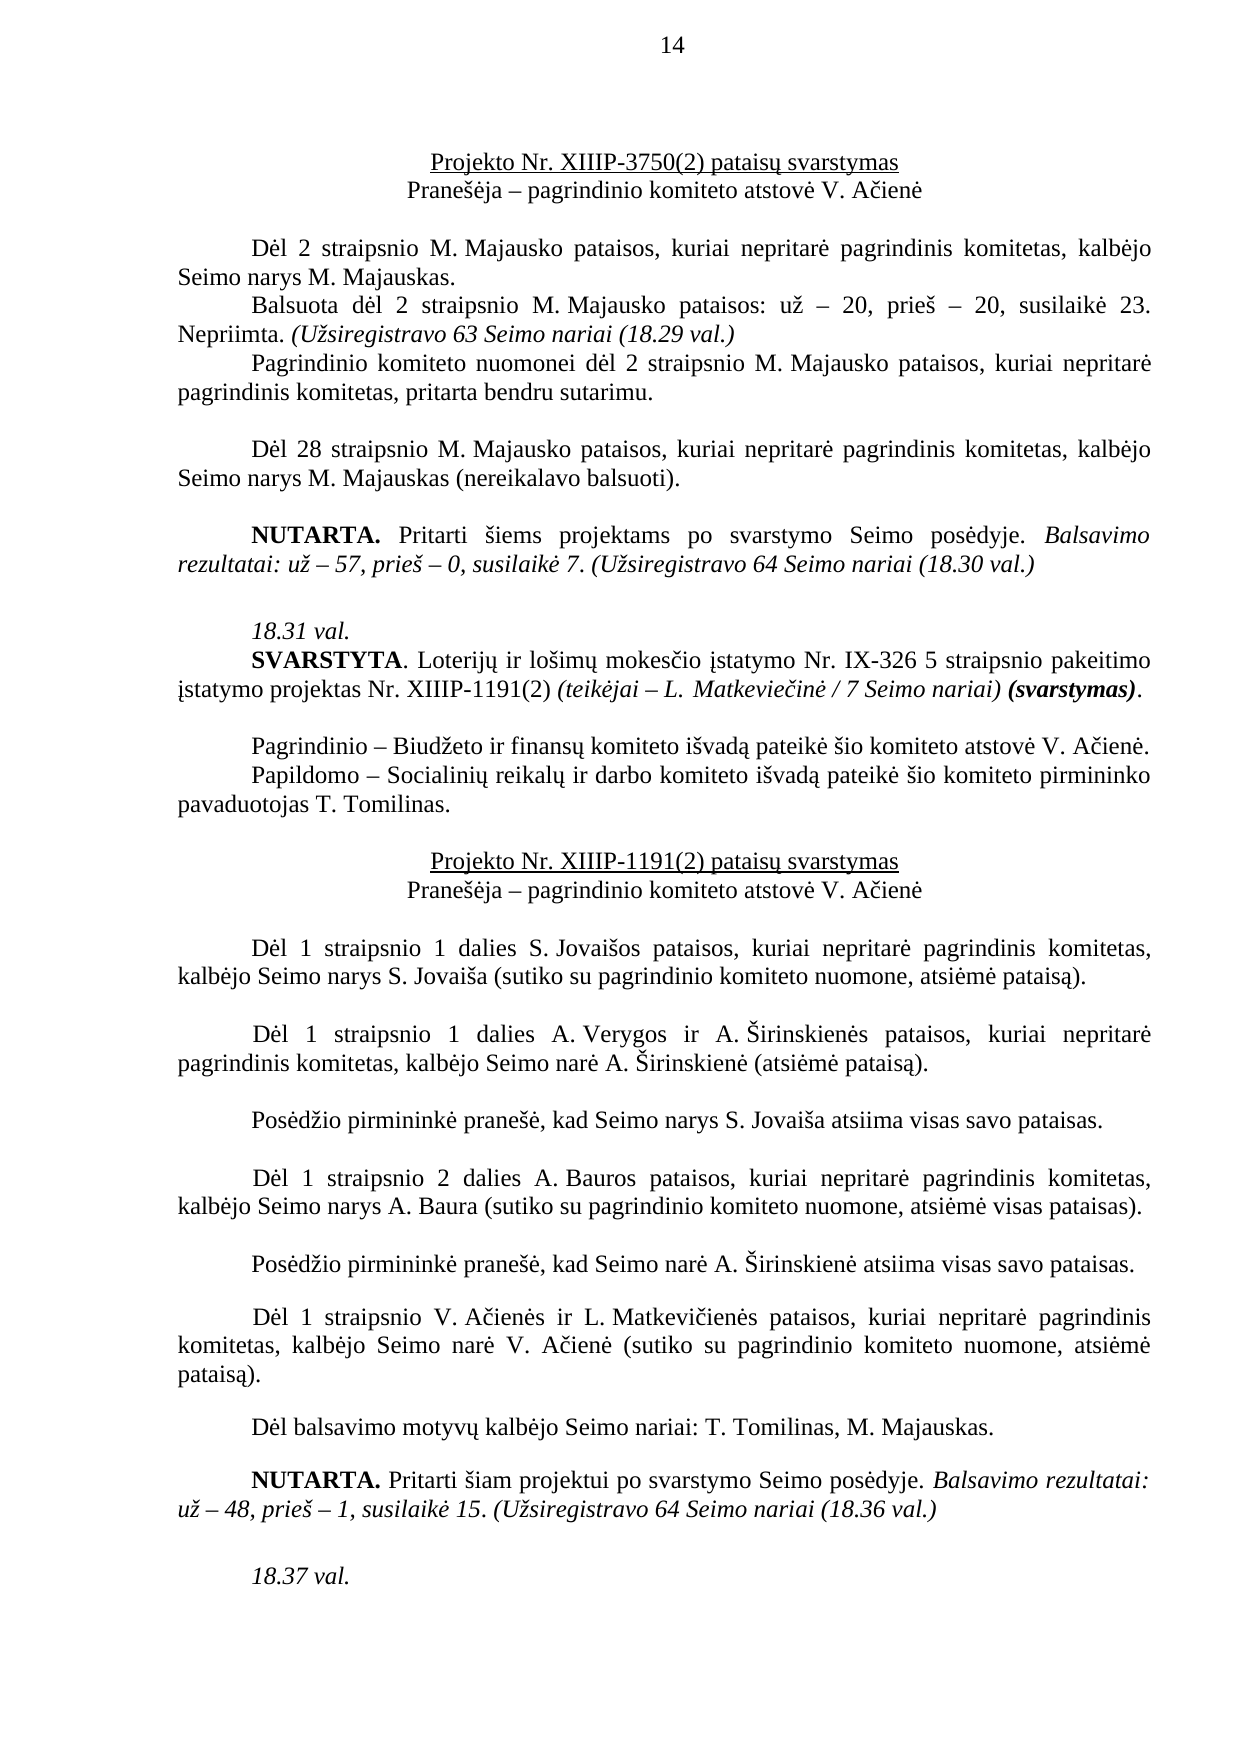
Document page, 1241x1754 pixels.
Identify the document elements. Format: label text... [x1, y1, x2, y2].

text Dėl 1 straipsnio 1 dalies A. Verygos ir A. Širinskienės pataisos, kuriai nepritarė pagrindinis komitetas, kalbėjo Seimo narė A. Širinskienė (atsiėmė pataisą). [177, 1019, 1152, 1076]
text NUTARTA. Pritarti šiems projektams po svarstymo Seimo posėdyje. Balsavimo rezultatai: už – 57, prieš – 0, susilaikė 7. (Užsiregistravo 64 Seimo nariai (18.30 val.) [177, 521, 1152, 578]
text Dėl 1 straipsnio 2 dalies A. Bauros pataisos, kuriai nepritarė pagrindinis komitetas, kalbėjo Seimo narys A. Baura (sutiko su pagrindinio komiteto nuomone, atsiėmė visas pataisas). [177, 1163, 1152, 1220]
text Posėdžio pirmininkė pranešė, kad Seimo narys S. Jovaiša atsiima visas savo pataisas. [177, 1105, 1152, 1134]
text Dėl 1 straipsnio V. Ačienės ir L. Matkevičienės pataisos, kuriai nepritarė pagrindinis komitetas, kalbėjo Seimo narė V. Ačienė (sutiko su pagrindinio komiteto nuomone, atsiėmė pataisą). [177, 1302, 1152, 1388]
text Dėl balsavimo motyvų kalbėjo Seimo nariai: T. Tomilinas, M. Majauskas. [177, 1412, 1152, 1441]
text 18.31 val. [177, 616, 1152, 645]
text Dėl 1 straipsnio 1 dalies S. Jovaišos pataisos, kuriai nepritarė pagrindinis komitetas, kalbėjo Seimo narys S. Jovaiša (sutiko su pagrindinio komiteto nuomone, atsiėmė pataisą). [177, 933, 1152, 990]
text Pranešėja – pagrindinio komiteto atstovė V. Ačienė [177, 875, 1152, 904]
text Pagrindinio – Biudžeto ir finansų komiteto išvadą pateikė šio komiteto atstovė V. Ačienė. [177, 731, 1152, 760]
text Projekto Nr. XIIIP-1191(2) pataisų svarstymas [177, 846, 1152, 875]
text Pagrindinio komiteto nuomonei dėl 2 straipsnio M. Majausko pataisos, kuriai nepritarė pagrindinis komitetas, pritarta bendru sutarimu. [177, 348, 1152, 406]
text Dėl 28 straipsnio M. Majausko pataisos, kuriai nepritarė pagrindinis komitetas, kalbėjo Seimo narys M. Majauskas (nereikalavo balsuoti). [177, 434, 1152, 492]
text Balsuota dėl 2 straipsnio M. Majausko pataisos: už – 20, prieš – 20, susilaikė 23. Nepriimta. (Užsiregistravo 63 Seimo nariai (18.29 val.) [177, 291, 1152, 348]
text Papildomo – Socialinių reikalų ir darbo komiteto išvadą pateikė šio komiteto pirmininko pavaduotojas T. Tomilinas. [177, 760, 1152, 818]
text Projekto Nr. XIIIP-3750(2) pataisų svarstymas [177, 147, 1152, 176]
text NUTARTA. Pritarti šiam projektui po svarstymo Seimo posėdyje. Balsavimo rezultatai: už – 48, prieš – 1, susilaikė 15. (Užsiregistravo 64 Seimo nariai (18.36 val.) [177, 1465, 1152, 1522]
text 18.37 val. [177, 1561, 1152, 1589]
text SVARSTYTA. Loterijų ir lošimų mokesčio įstatymo Nr. IX-326 5 straipsnio pakeitimo įstatymo projektas Nr. XIIIP-1191(2) (teikėjai – L. Matkeviečinė / 7 Seimo nariai) (svarstymas). [177, 645, 1152, 703]
text Posėdžio pirmininkė pranešė, kad Seimo narė A. Širinskienė atsiima visas savo pataisas. [177, 1249, 1152, 1278]
text Dėl 2 straipsnio M. Majausko pataisos, kuriai nepritarė pagrindinis komitetas, kalbėjo Seimo narys M. Majauskas. [177, 233, 1152, 291]
text Pranešėja – pagrindinio komiteto atstovė V. Ačienė [177, 176, 1152, 204]
